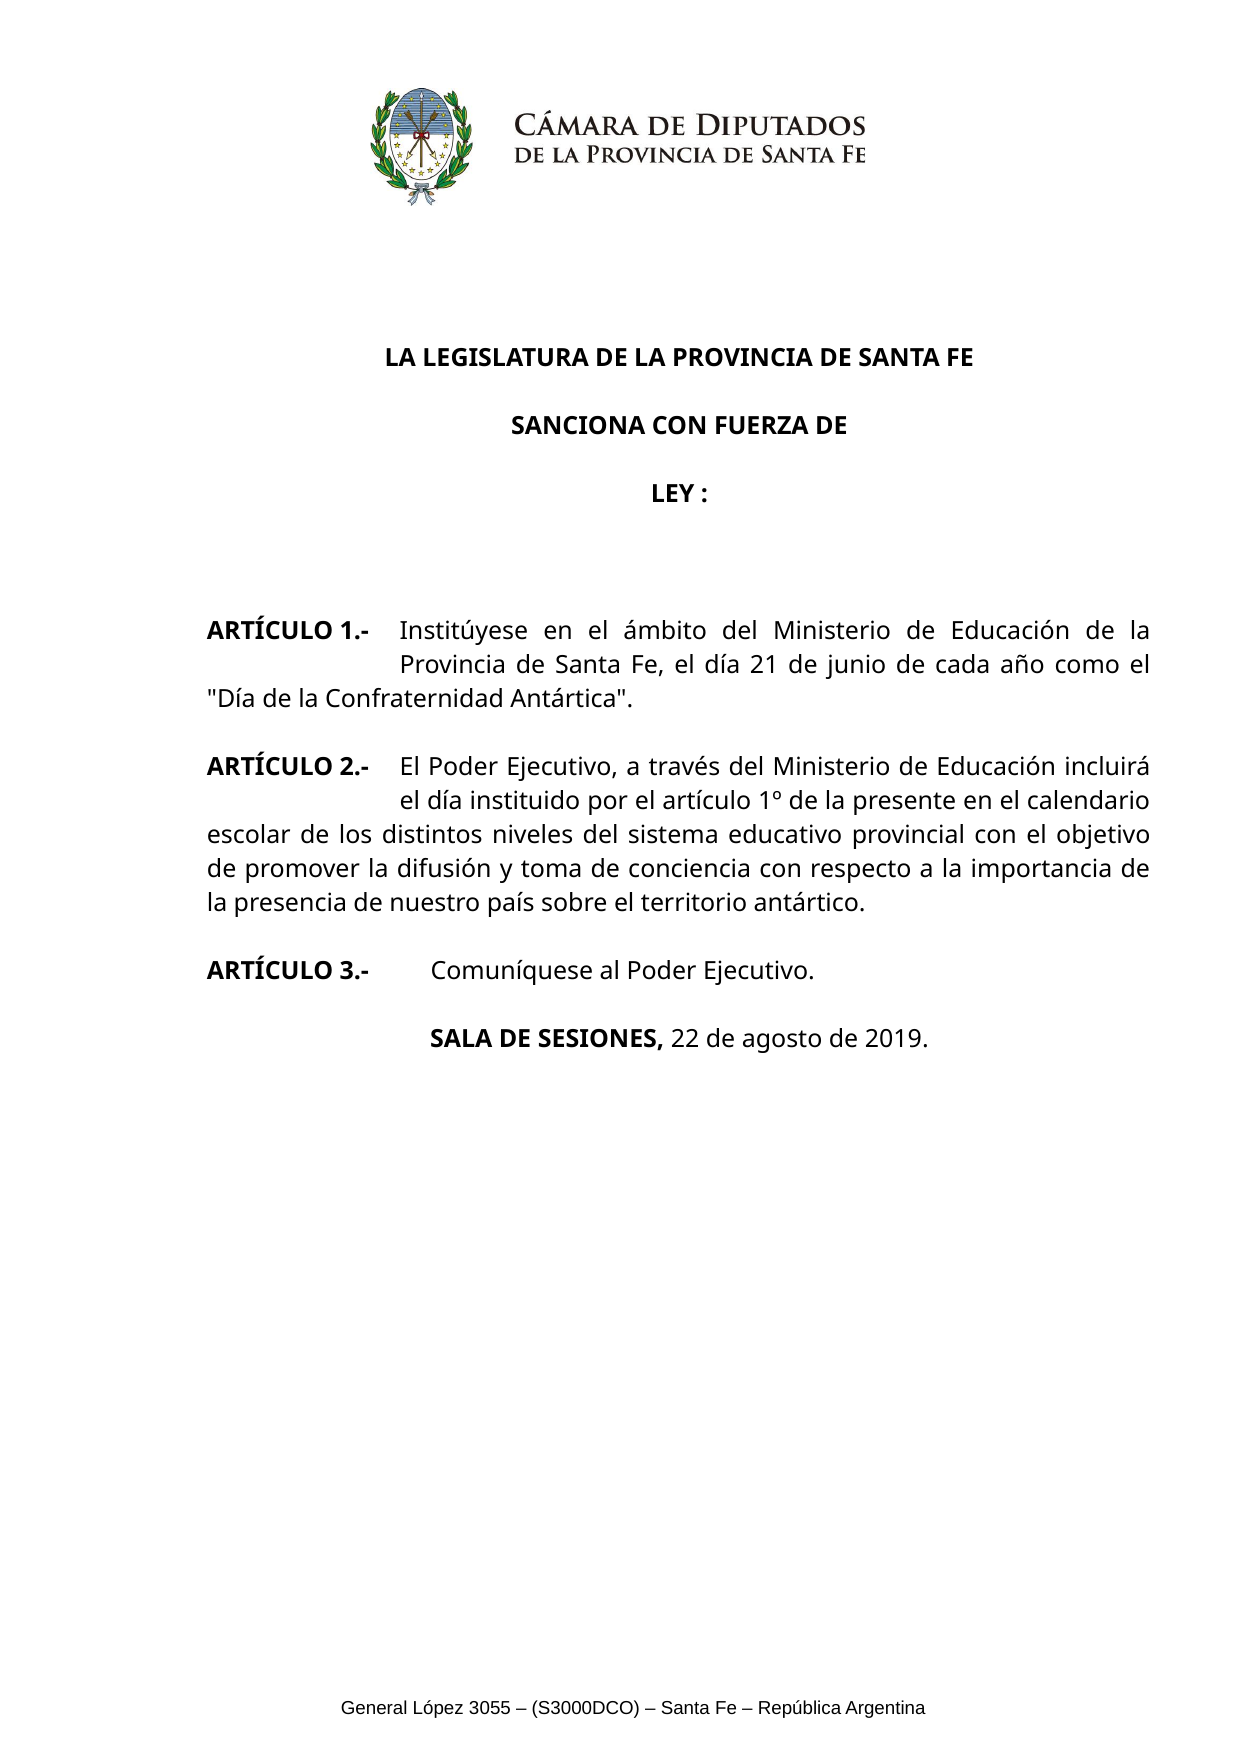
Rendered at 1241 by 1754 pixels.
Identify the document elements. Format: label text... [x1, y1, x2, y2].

text LA LEGISLATURA DE LA PROVINCIA DE SANTA FE [207, 340, 1152, 374]
text Comuníquese al Poder Ejecutivo. [430, 953, 1152, 987]
text SALA DE SESIONES, 22 de agosto de 2019. [207, 1021, 1152, 1055]
text Institúyese en el ámbito del Ministerio de Educación de la Provincia de Santa Fe, el día 21 de junio de cada año como el "Día de la Confraternidad Antártica". [207, 612, 1152, 714]
table_header ARTÍCULO 3.- [207, 953, 430, 1003]
text SANCIONA CON FUERZA DE [207, 408, 1152, 442]
table_header ARTÍCULO 1.- [207, 612, 399, 663]
text El Poder Ejecutivo, a través del Ministerio de Educación incluirá el día instituido por el artículo 1º de la presente en el calendario escolar de los distintos niveles del sistema educativo provincial con el objetivo de promover la difusión y toma de conciencia con respecto a la importancia de la presencia de nuestro país sobre el territorio antártico. [207, 748, 1152, 919]
table_header ARTÍCULO 2.- [207, 749, 399, 799]
picture [370, 88, 866, 210]
text LEY : [207, 476, 1152, 510]
